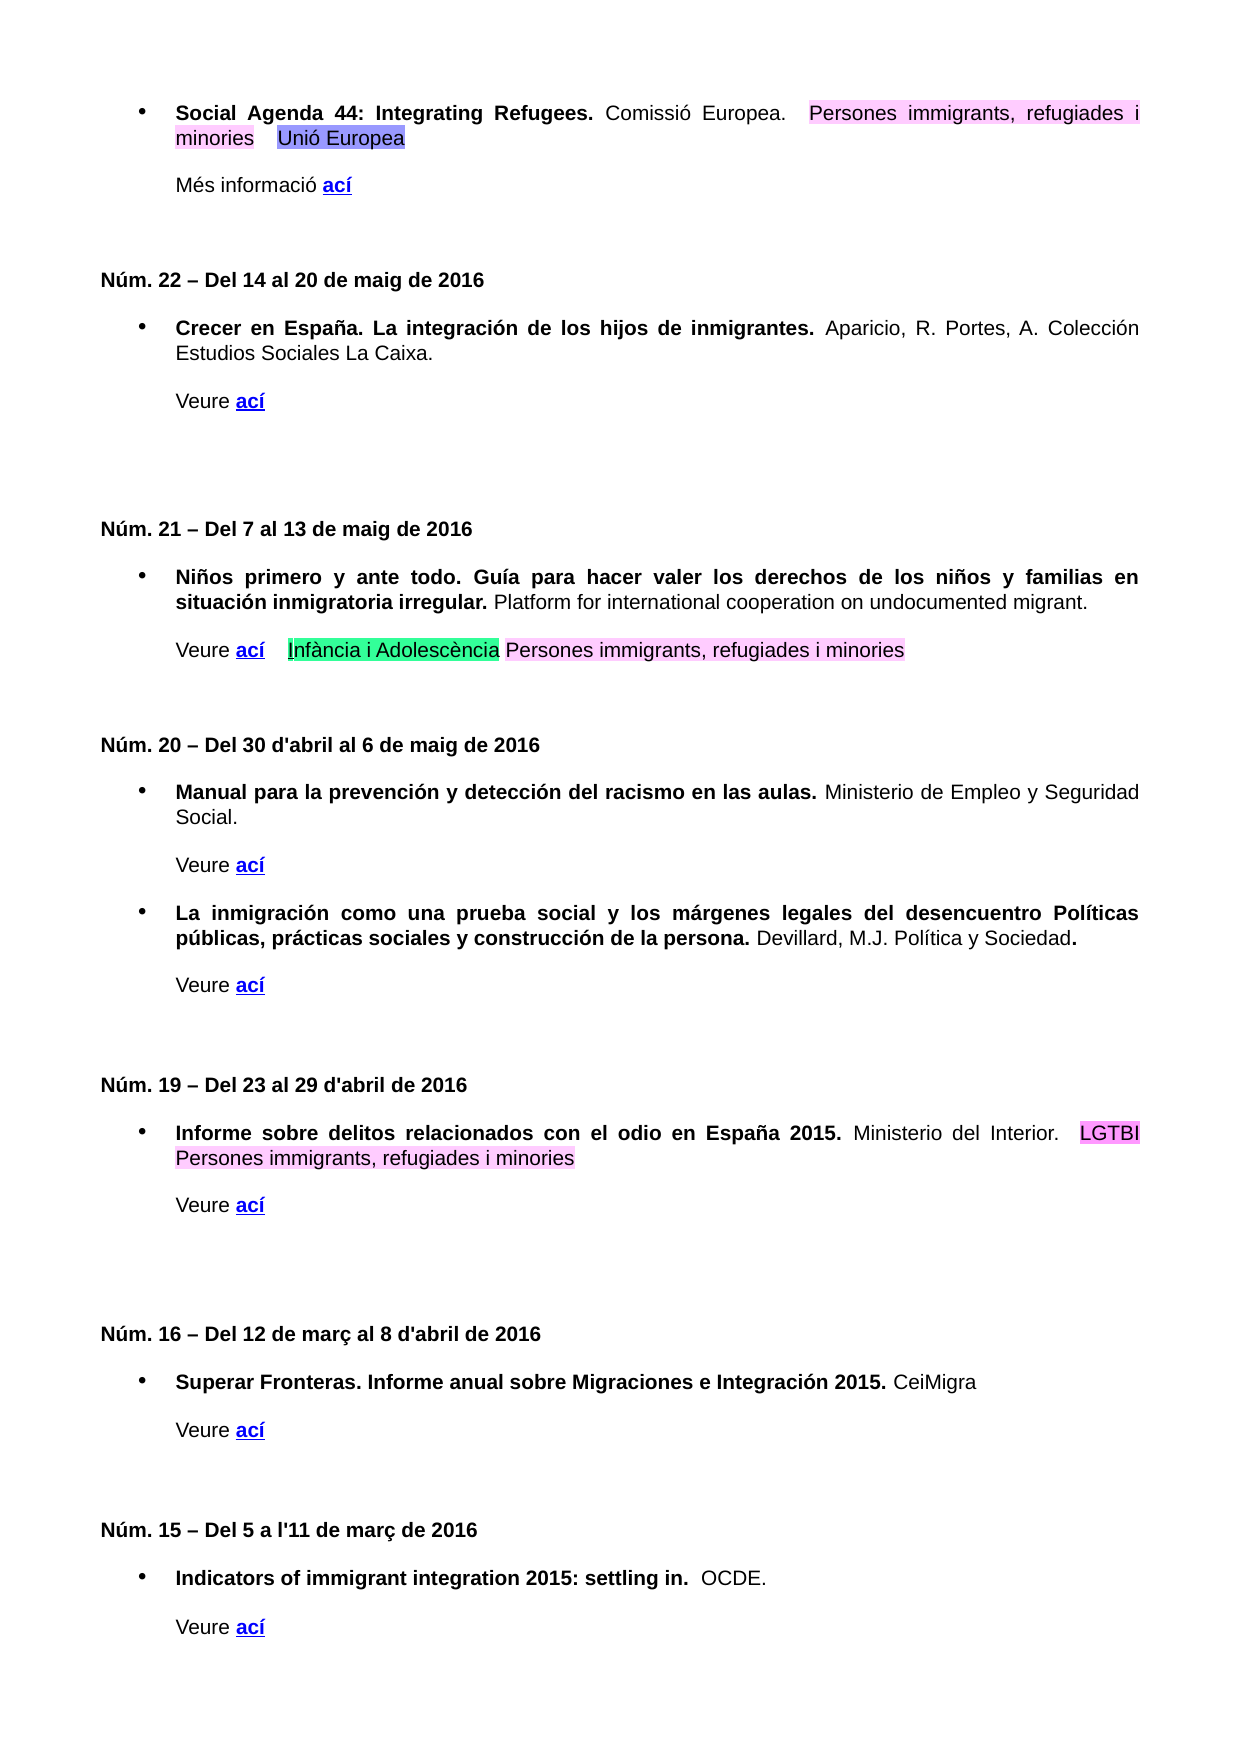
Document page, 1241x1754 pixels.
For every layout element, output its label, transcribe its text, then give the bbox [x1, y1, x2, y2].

list Veure ací [138, 1418, 1140, 1442]
list Veure ací [138, 388, 1140, 412]
text Núm. 20 – Del 30 d'abril al 6 de maig de 2016 [100, 733, 1140, 757]
list Veure ací [138, 853, 1140, 877]
list Veure ací [138, 1614, 1140, 1638]
list Veure ací Infància i Adolescència Persones immigrants, refugiades i minories [138, 637, 1140, 661]
list Més informació ací [138, 173, 1140, 197]
list Social Agenda 44: Integrating Refugees. Comissió Europea. Persones immigrants, refugiades i minories Unió Europea [138, 100, 1140, 149]
list Informe sobre delitos relacionados con el odio en España 2015. Ministerio del Interior. LGTBI Persones immigrants, refugiades i minories [138, 1121, 1140, 1169]
list Manual para la prevención y detección del racismo en las aulas. Ministerio de Empleo y Seguridad Social. [138, 780, 1140, 829]
text Núm. 15 – Del 5 a l'11 de març de 2016 [100, 1518, 1140, 1542]
list Superar Fronteras. Informe anual sobre Migraciones e Integración 2015. CeiMigra [138, 1369, 1140, 1394]
text Núm. 16 – Del 12 de març al 8 d'abril de 2016 [100, 1322, 1140, 1346]
text Núm. 19 – Del 23 al 29 d'abril de 2016 [100, 1073, 1140, 1097]
list Indicators of immigrant integration 2015: settling in. OCDE. [138, 1566, 1140, 1591]
list La inmigración como una prueba social y los márgenes legales del desencuentro Políticas públicas, prácticas sociales y construcción de la persona. Devillard, M.J. Política y Sociedad. [138, 900, 1140, 949]
list Veure ací [138, 973, 1140, 997]
list Crecer en España. La integración de los hijos de inmigrantes. Aparicio, R. Portes, A. Colección Estudios Sociales La Caixa. [138, 316, 1140, 365]
list Niños primero y ante todo. Guía para hacer valer los derechos de los niños y familias en situación inmigratoria irregular. Platform for international cooperation on undocumented migrant. [138, 565, 1140, 614]
text Núm. 21 – Del 7 al 13 de maig de 2016 [100, 517, 1140, 541]
text Núm. 22 – Del 14 al 20 de maig de 2016 [100, 268, 1140, 292]
list Veure ací [138, 1193, 1140, 1217]
